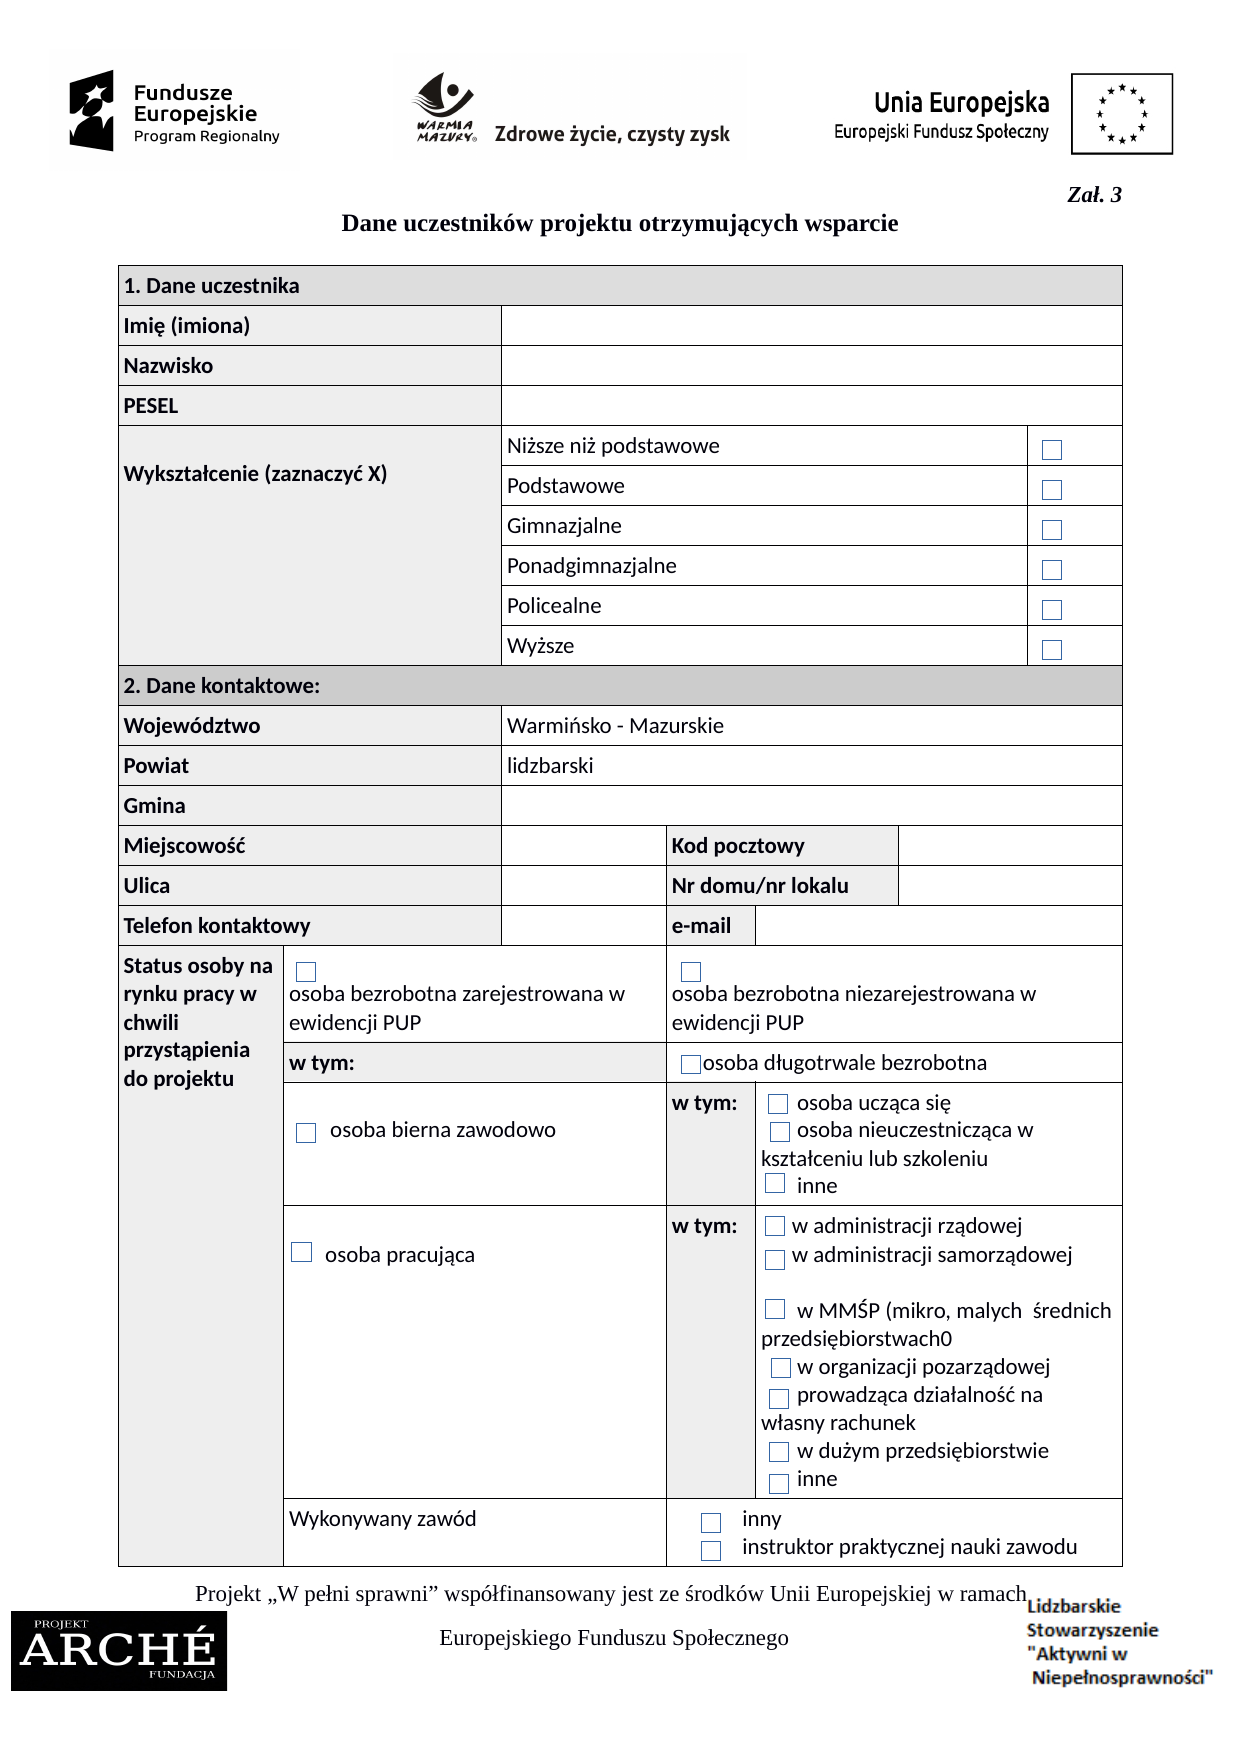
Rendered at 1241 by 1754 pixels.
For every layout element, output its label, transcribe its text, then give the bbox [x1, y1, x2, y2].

picture [11, 1611, 228, 1691]
table_cell e-mail [667, 906, 755, 945]
table_cell Wykonywany zawód [284, 1499, 666, 1566]
table_cell Województwo [119, 706, 501, 745]
table_cell [1028, 626, 1122, 665]
table_cell w administracji rządowej w administracji samorządowej w MMŚP (mikro, malych średnich przedsiębiorstwach0 w organizacji pozarządowej prowadząca działalność na własny rachunek w dużym przedsiębiorstwie inne [756, 1206, 1122, 1498]
table_cell [502, 346, 1122, 385]
table_cell PESEL [119, 386, 501, 425]
text Dane uczestników projektu otrzymujących wsparcie [118, 208, 1122, 237]
table_cell [1028, 506, 1122, 545]
table_cell osoba bierna zawodowo [284, 1083, 666, 1205]
table_cell Podstawowe [502, 466, 1027, 505]
table_cell [502, 786, 1122, 825]
table_cell [502, 906, 666, 945]
table_cell inny instruktor praktycznej nauki zawodu [667, 1499, 1122, 1566]
table_cell [502, 826, 666, 865]
picture [392, 53, 748, 160]
table_cell [1028, 546, 1122, 585]
table_cell Wyższe [502, 626, 1027, 665]
table_cell [899, 826, 1122, 865]
table_cell w tym: [667, 1206, 755, 1498]
table_cell [1028, 466, 1122, 505]
picture [1021, 1586, 1222, 1689]
table_cell [502, 866, 666, 905]
table_cell Warmińsko - Mazurskie [502, 706, 1122, 745]
table_cell Powiat [119, 746, 501, 785]
table_cell [502, 306, 1122, 345]
table_cell osoba bezrobotna niezarejestrowana w ewidencji PUP [667, 946, 1122, 1041]
table_cell Policealne [502, 586, 1027, 625]
table_cell w tym: [284, 1043, 666, 1081]
table_cell [502, 386, 1122, 425]
table_cell Gmina [119, 786, 501, 825]
picture [48, 49, 301, 171]
table_cell Imię (imiona) [119, 306, 501, 345]
table_cell Gimnazjalne [502, 506, 1027, 545]
table_cell osoba bezrobotna zarejestrowana w ewidencji PUP [284, 946, 666, 1041]
table_cell osoba długotrwale bezrobotna [667, 1043, 1122, 1081]
table_cell w tym: [667, 1083, 755, 1205]
table_cell 2. Dane kontaktowe: [119, 666, 1122, 705]
table_cell [1028, 586, 1122, 625]
table_cell Wykształcenie (zaznaczyć X) [119, 426, 501, 665]
table_cell osoba ucząca się osoba nieuczestnicząca w kształceniu lub szkoleniu inne [756, 1083, 1122, 1205]
picture [811, 46, 1195, 182]
table_cell Ulica [119, 866, 501, 905]
table_cell Nazwisko [119, 346, 501, 385]
text Zał. 3 [118, 118, 1122, 208]
table_cell lidzbarski [502, 746, 1122, 785]
table_cell [1028, 426, 1122, 465]
table_cell Telefon kontaktowy [119, 906, 501, 945]
table_cell Miejscowość [119, 826, 501, 865]
table_cell [899, 866, 1122, 905]
table_cell osoba pracująca [284, 1206, 666, 1498]
table_header 1. Dane uczestnika [119, 266, 1122, 305]
table_cell Nr domu/nr lokalu [667, 866, 898, 905]
table_cell Kod pocztowy [667, 826, 898, 865]
table_cell Niższe niż podstawowe [502, 426, 1027, 465]
table_cell Status osoby na rynku pracy w chwili przystąpienia do projektu [119, 946, 283, 1566]
table_cell [756, 906, 1122, 945]
table_cell Ponadgimnazjalne [502, 546, 1027, 585]
